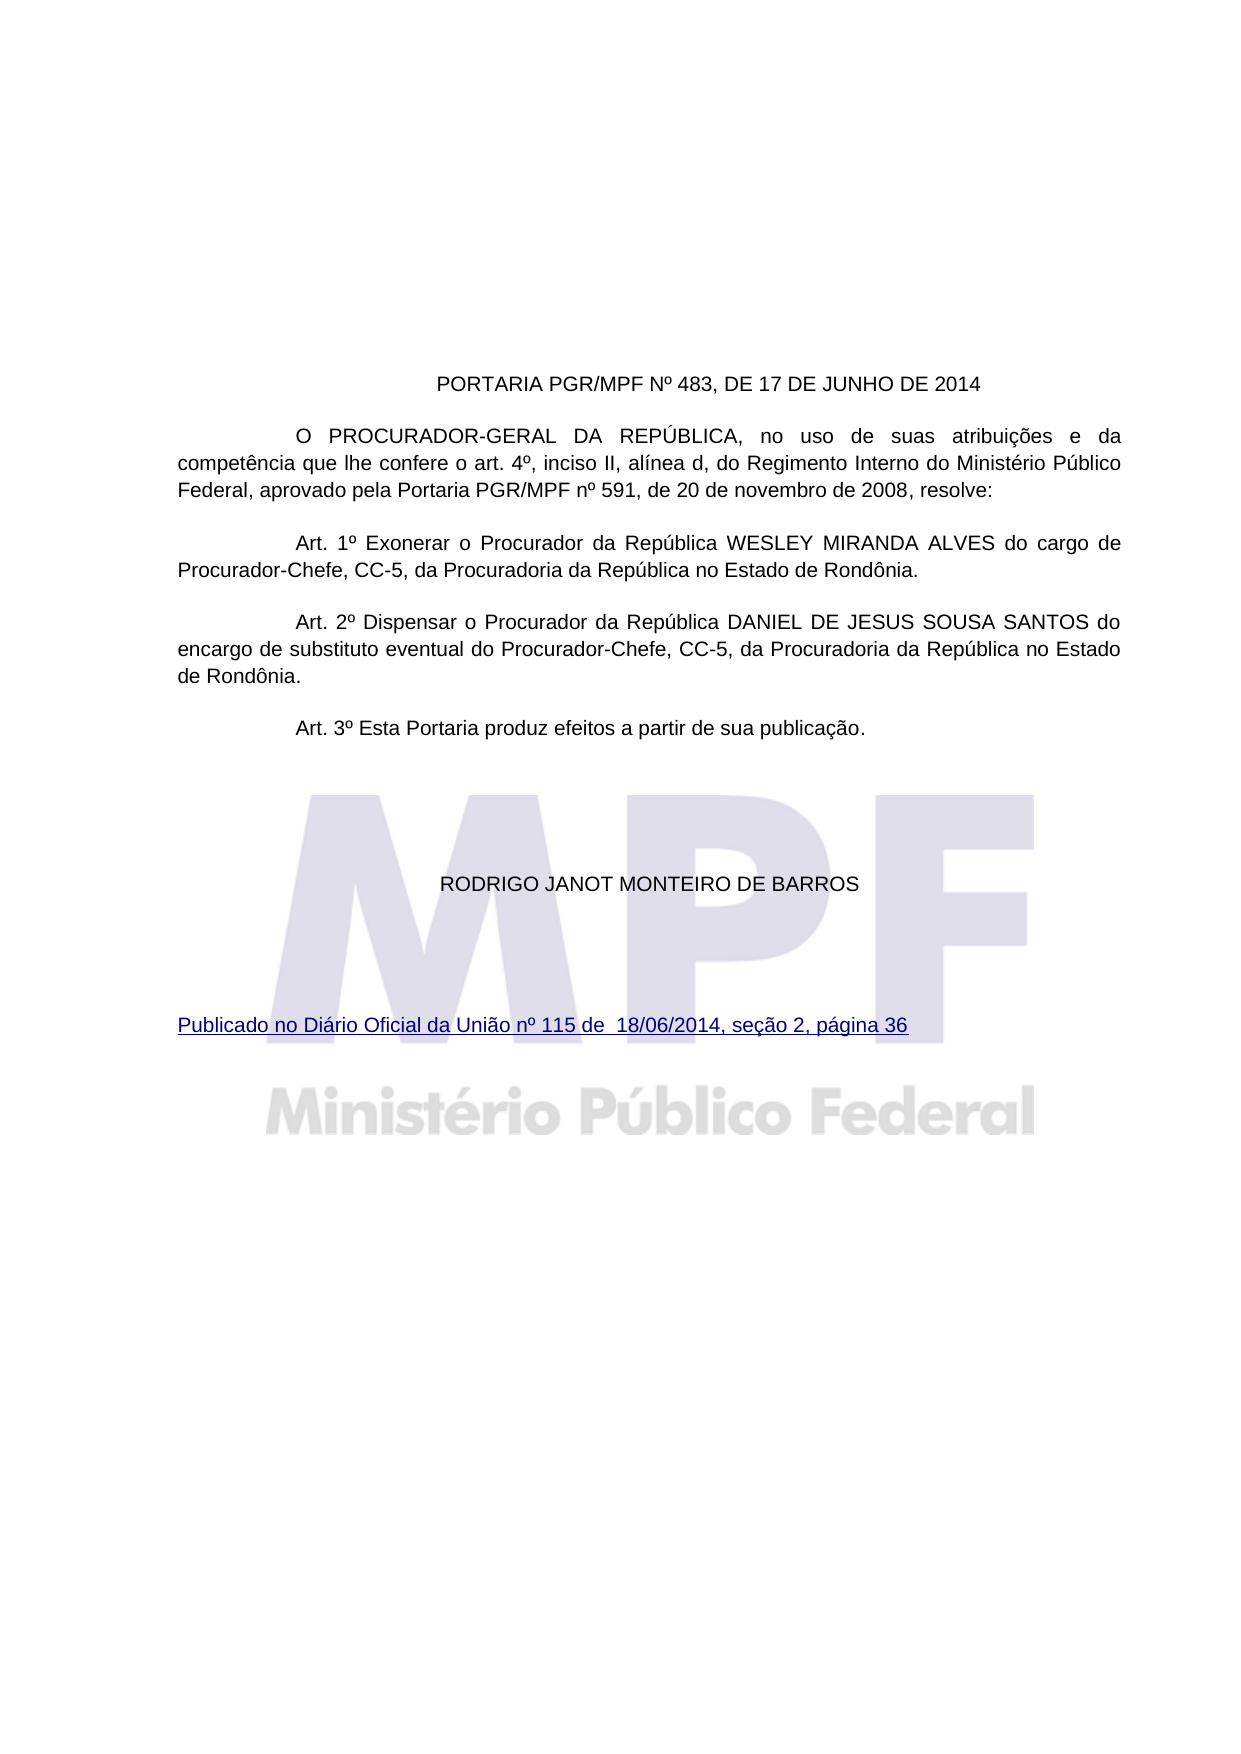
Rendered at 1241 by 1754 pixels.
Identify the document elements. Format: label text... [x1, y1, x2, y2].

text RODRIGO JANOT MONTEIRO DE BARROS [177, 870, 1122, 897]
text Publicado no Diário Oficial da União nº 115 de 18/06/2014, seção 2, página 36 [177, 1011, 1122, 1038]
text O PROCURADOR-GERAL DA REPÚBLICA, no uso de suas atribuições e da competência que lhe confere o art. 4º, inciso II, alínea d, do Regimento Interno do Ministério Público Federal, aprovado pela Portaria PGR/MPF nº 591, de 20 de novembro de 2008, resolve: [177, 422, 1122, 503]
text Art. 3º Esta Portaria produz efeitos a partir de sua publicação. [177, 714, 1122, 741]
picture [266, 897, 1034, 1011]
picture [266, 795, 1034, 870]
picture [266, 1038, 1034, 1136]
text Art. 2º Dispensar o Procurador da República DANIEL DE JESUS SOUSA SANTOS do encargo de substituto eventual do Procurador-Chefe, CC-5, da Procuradoria da República no Estado de Rondônia. [177, 607, 1122, 689]
text Art. 1º Exonerar o Procurador da República WESLEY MIRANDA ALVES do cargo de Procurador-Chefe, CC-5, da Procuradoria da República no Estado de Rondônia. [177, 528, 1122, 582]
text PORTARIA PGR/MPF Nº 483, DE 17 DE JUNHO DE 2014 [177, 370, 1122, 397]
